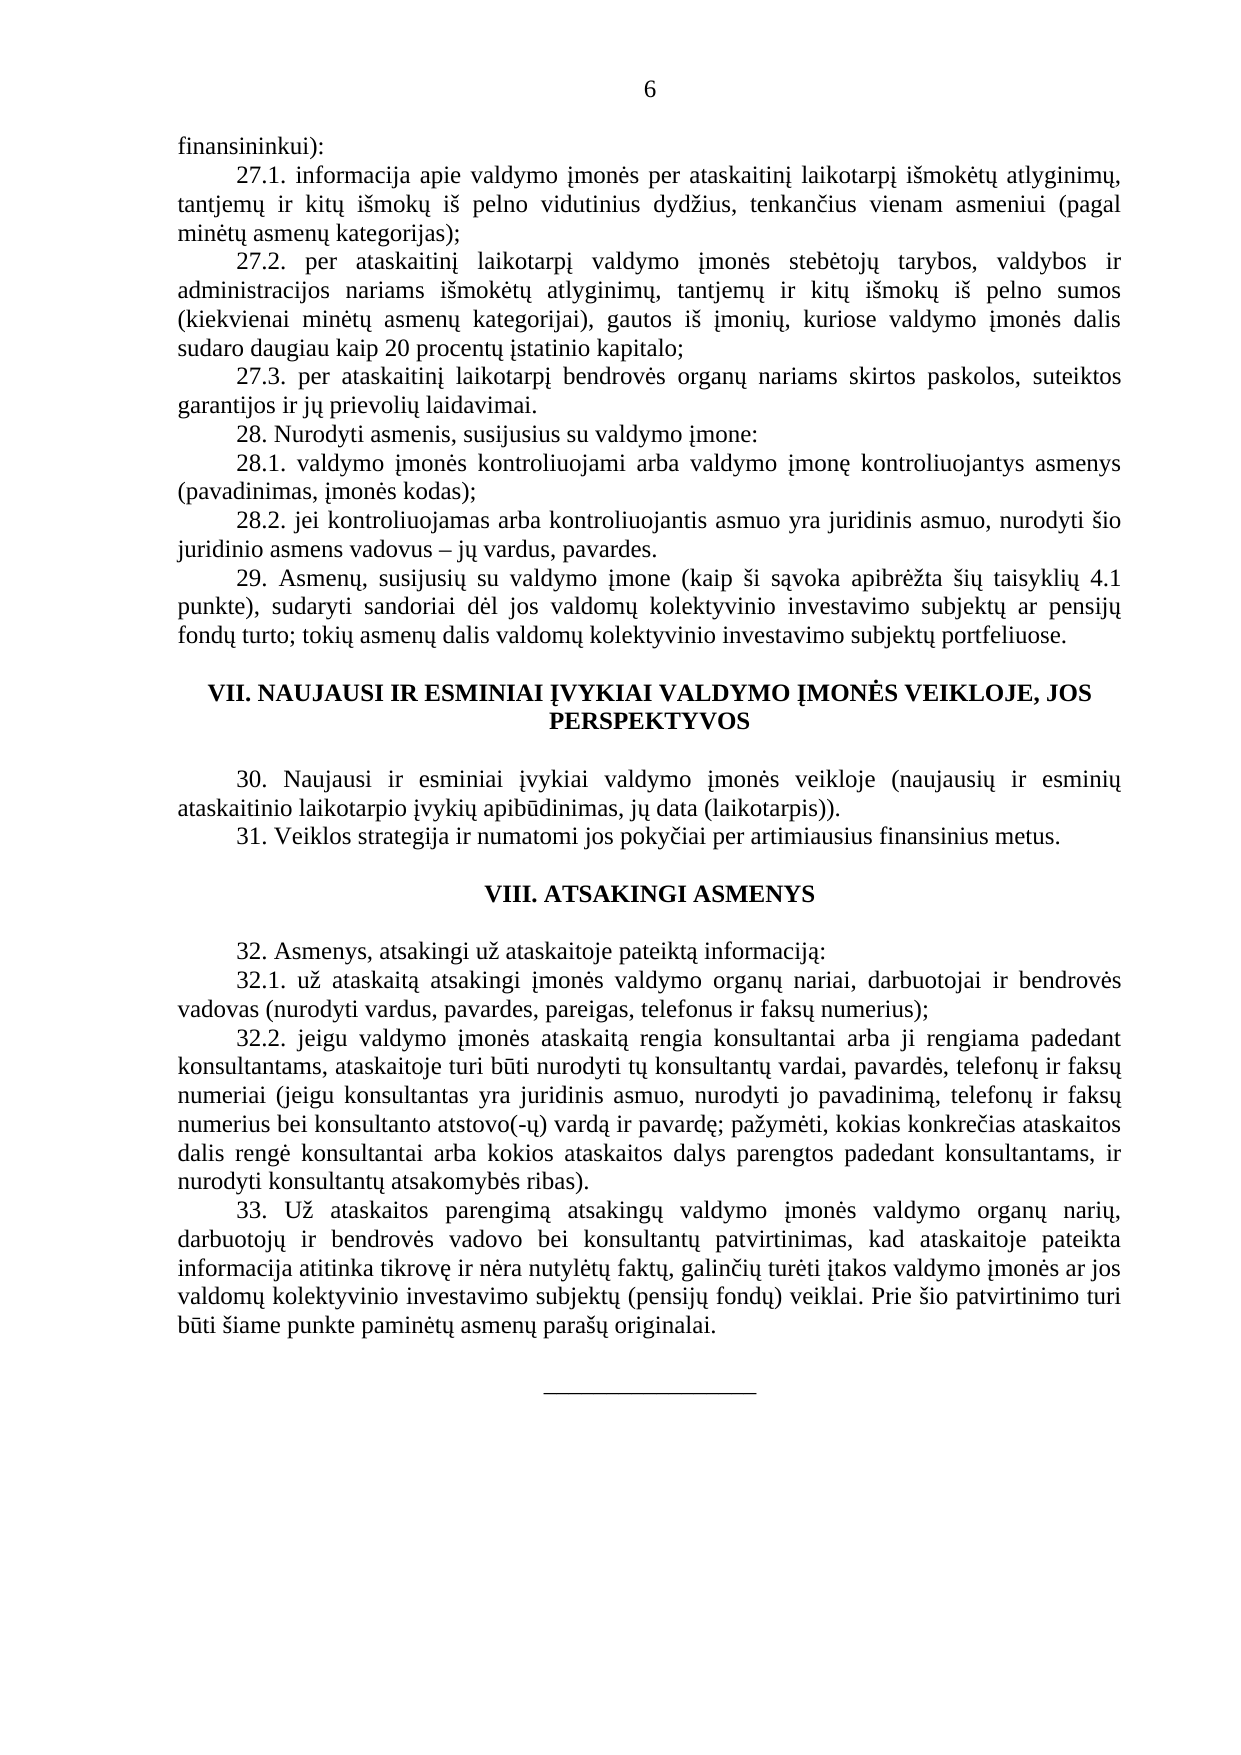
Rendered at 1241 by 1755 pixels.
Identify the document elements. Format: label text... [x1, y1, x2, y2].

text 32. Asmenys, atsakingi už ataskaitoje pateiktą informaciją: [177, 936, 1122, 965]
text 27.3. per ataskaitinį laikotarpį bendrovės organų nariams skirtos paskolos, suteiktos garantijos ir jų prievolių laidavimai. [177, 361, 1122, 419]
text 33. Už ataskaitos parengimą atsakingų valdymo įmonės valdymo organų narių, darbuotojų ir bendrovės vadovo bei konsultantų patvirtinimas, kad ataskaitoje pateikta informacija atitinka tikrovę ir nėra nutylėtų faktų, galinčių turėti įtakos valdymo įmonės ar jos valdomų kolektyvinio investavimo subjektų (pensijų fondų) veiklai. Prie šio patvirtinimo turi būti šiame punkte paminėtų asmenų parašų originalai. [177, 1195, 1122, 1339]
text VII. NAUJAUSI IR ESMINIAI ĮVYKIAI VALDYMO ĮMONĖS VEIKLOJE, JOS PERSPEKTYVOS [177, 678, 1122, 735]
text 30. Naujausi ir esminiai įvykiai valdymo įmonės veikloje (naujausių ir esminių ataskaitinio laikotarpio įvykių apibūdinimas, jų data (laikotarpis)). [177, 764, 1122, 821]
text VIII. ATSAKINGI ASMENYS [177, 879, 1122, 908]
text 27.1. informacija apie valdymo įmonės per ataskaitinį laikotarpį išmokėtų atlyginimų, tantjemų ir kitų išmokų iš pelno vidutinius dydžius, tenkančius vienam asmeniui (pagal minėtų asmenų kategorijas); [177, 160, 1122, 246]
text finansininkui): [177, 131, 1122, 160]
text 29. Asmenų, susijusių su valdymo įmone (kaip ši sąvoka apibrėžta šių taisyklių 4.1 punkte), sudaryti sandoriai dėl jos valdomų kolektyvinio investavimo subjektų ar pensijų fondų turto; tokių asmenų dalis valdomų kolektyvinio investavimo subjektų portfeliuose. [177, 563, 1122, 649]
text 28.1. valdymo įmonės kontroliuojami arba valdymo įmonę kontroliuojantys asmenys (pavadinimas, įmonės kodas); [177, 448, 1122, 505]
text 31. Veiklos strategija ir numatomi jos pokyčiai per artimiausius finansinius metus. [177, 821, 1122, 850]
text 27.2. per ataskaitinį laikotarpį valdymo įmonės stebėtojų tarybos, valdybos ir administracijos nariams išmokėtų atlyginimų, tantjemų ir kitų išmokų iš pelno sumos (kiekvienai minėtų asmenų kategorijai), gautos iš įmonių, kuriose valdymo įmonės dalis sudaro daugiau kaip 20 procentų įstatinio kapitalo; [177, 246, 1122, 361]
text 32.1. už ataskaitą atsakingi įmonės valdymo organų nariai, darbuotojai ir bendrovės vadovas (nurodyti vardus, pavardes, pareigas, telefonus ir faksų numerius); [177, 965, 1122, 1023]
text 28. Nurodyti asmenis, susijusius su valdymo įmone: [177, 419, 1122, 448]
text 28.2. jei kontroliuojamas arba kontroliuojantis asmuo yra juridinis asmuo, nurodyti šio juridinio asmens vadovus – jų vardus, pavardes. [177, 505, 1122, 563]
text _________________ [177, 1368, 1122, 1396]
text 32.2. jeigu valdymo įmonės ataskaitą rengia konsultantai arba ji rengiama padedant konsultantams, ataskaitoje turi būti nurodyti tų konsultantų vardai, pavardės, telefonų ir faksų numeriai (jeigu konsultantas yra juridinis asmuo, nurodyti jo pavadinimą, telefonų ir faksų numerius bei konsultanto atstovo(-ų) vardą ir pavardę; pažymėti, kokias konkrečias ataskaitos dalis rengė konsultantai arba kokios ataskaitos dalys parengtos padedant konsultantams, ir nurodyti konsultantų atsakomybės ribas). [177, 1023, 1122, 1195]
